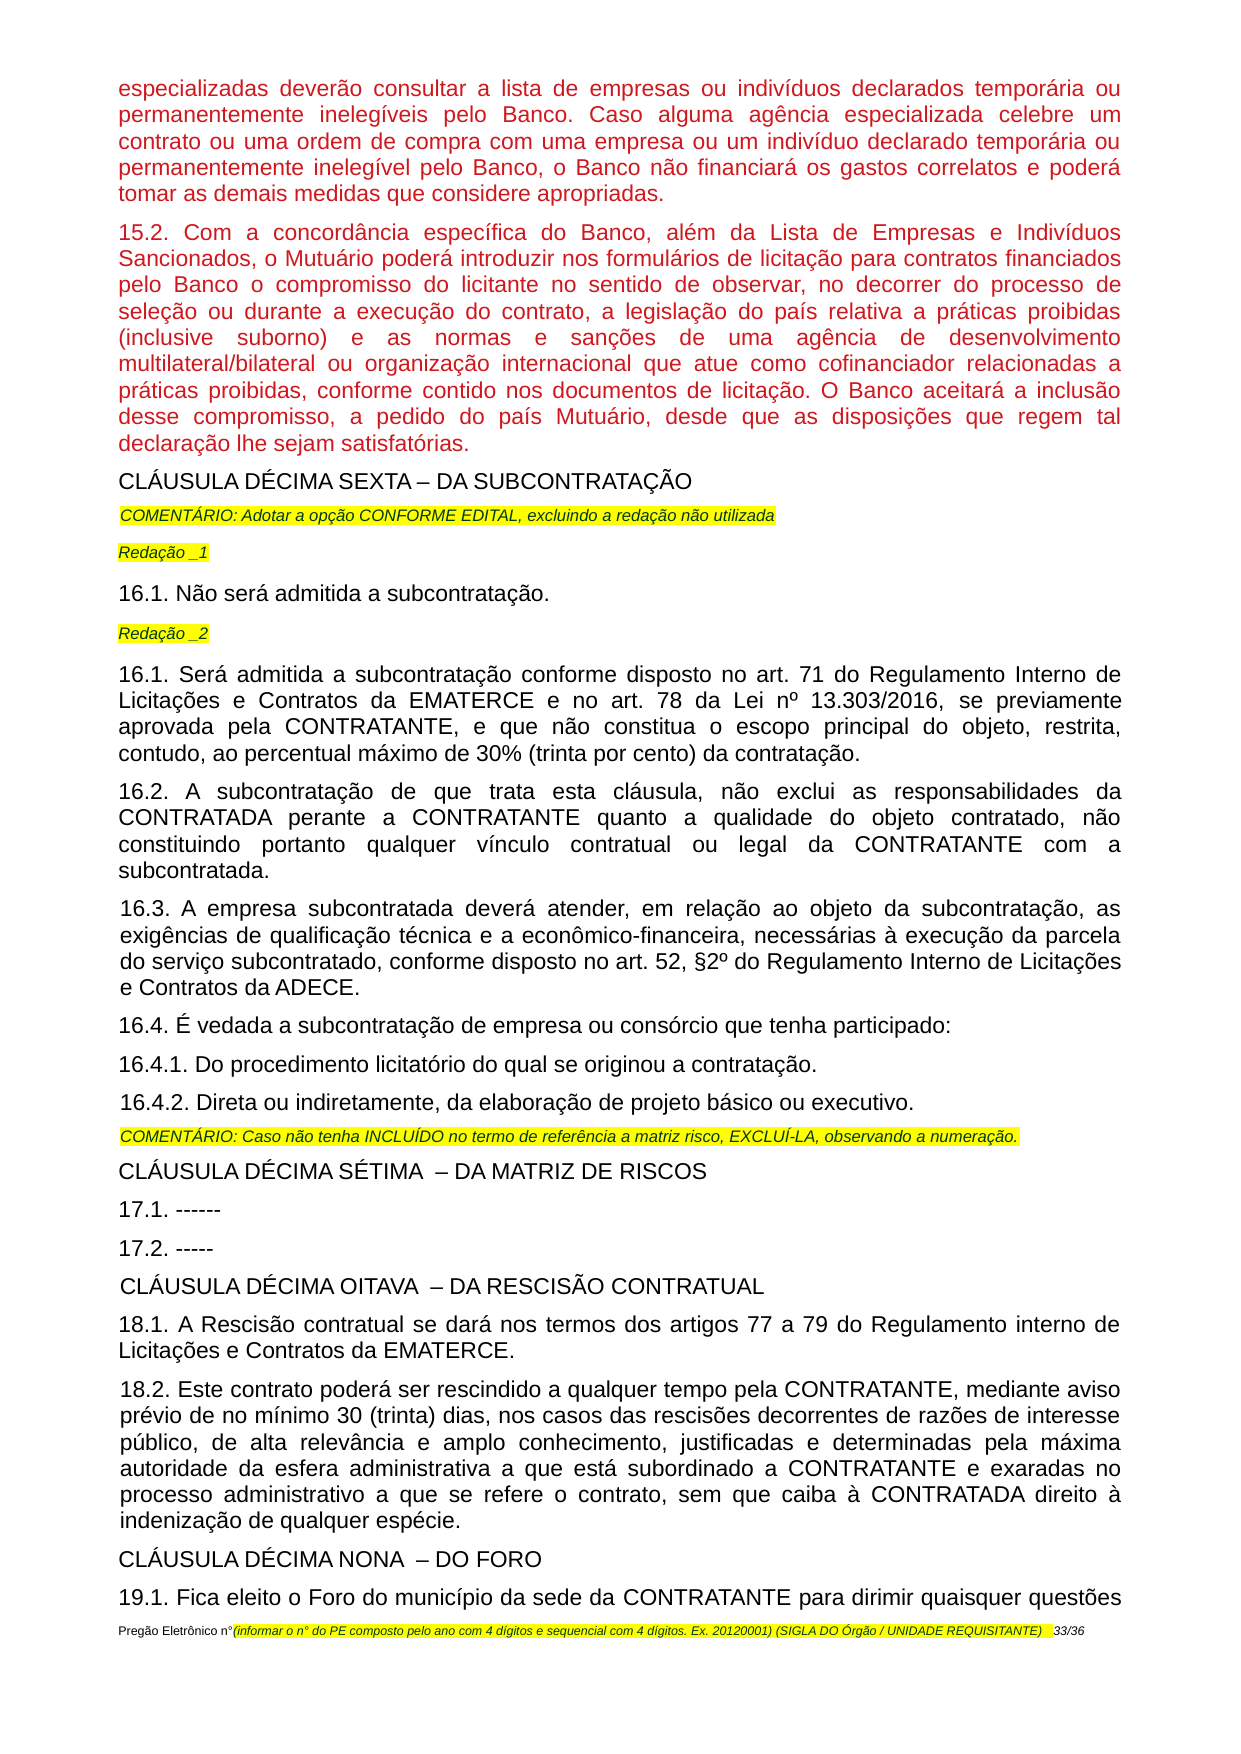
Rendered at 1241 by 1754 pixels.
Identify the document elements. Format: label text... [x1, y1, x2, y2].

text 19.1. Fica eleito o Foro do município da sede da CONTRATANTE para dirimir quaisquer questões [118, 1584, 1122, 1610]
text 17.1. ------ [118, 1196, 1122, 1223]
text 16.4. É vedada a subcontratação de empresa ou consórcio que tenha participado: [118, 1012, 1123, 1039]
text CLÁUSULA DÉCIMA NONA – DO FORO [118, 1546, 1122, 1572]
text 18.1. A Rescisão contratual se dará nos termos dos artigos 77 a 79 do Regulamento interno de Licitações e Contratos da EMATERCE. [118, 1311, 1122, 1364]
text CLÁUSULA DÉCIMA OITAVA – DA RESCISÃO CONTRATUAL [119, 1273, 1122, 1299]
text 15.2. Com a concordância específica do Banco, além da Lista de Empresas e Indivíduos Sancionados, o Mutuário poderá introduzir nos formulários de licitação para contratos financiados pelo Banco o compromisso do licitante no sentido de observar, no decorrer do processo de seleção ou durante a execução do contrato, a legislação do país relativa a práticas proibidas (inclusive suborno) e as normas e sanções de uma agência de desenvolvimento multilateral/bilateral ou organização internacional que atue como cofinanciador relacionadas a práticas proibidas, conforme contido nos documentos de licitação. O Banco aceitará a inclusão desse compromisso, a pedido do país Mutuário, desde que as disposições que regem tal declaração lhe sejam satisfatórias. [118, 219, 1122, 456]
text especializadas deverão consultar a lista de empresas ou indivíduos declarados temporária ou permanentemente inelegíveis pelo Banco. Caso alguma agência especializada celebre um contrato ou uma ordem de compra com uma empresa ou um indivíduo declarado temporária ou permanentemente inelegível pelo Banco, o Banco não financiará os gastos correlatos e poderá tomar as demais medidas que considere apropriadas. [118, 75, 1122, 207]
text 16.3. A empresa subcontratada deverá atender, em relação ao objeto da subcontratação, as exigências de qualificação técnica e a econômico-financeira, necessárias à execução da parcela do serviço subcontratado, conforme disposto no art. 52, §2º do Regulamento Interno de Licitações e Contratos da ADECE. [119, 895, 1122, 1001]
text 16.4.1. Do procedimento licitatório do qual se originou a contratação. [118, 1051, 1123, 1077]
text 16.2. A subcontratação de que trata esta cláusula, não exclui as responsabilidades da CONTRATADA perante a CONTRATANTE quanto a qualidade do objeto contratado, não constituindo portanto qualquer vínculo contratual ou legal da CONTRATANTE com a subcontratada. [118, 778, 1122, 883]
text 16.1. Não será admitida a subcontratação. [118, 580, 1122, 606]
text CLÁUSULA DÉCIMA SEXTA – DA SUBCONTRATAÇÃO [118, 468, 1122, 494]
text Redação _1 [118, 543, 1123, 562]
text COMENTÁRIO: Adotar a opção CONFORME EDITAL, excluindo a redação não utilizada [120, 506, 1122, 525]
text CLÁUSULA DÉCIMA SÉTIMA – DA MATRIZ DE RISCOS [118, 1158, 1122, 1184]
text 18.2. Este contrato poderá ser rescindido a qualquer tempo pela CONTRATANTE, mediante aviso prévio de no mínimo 30 (trinta) dias, nos casos das rescisões decorrentes de razões de interesse público, de alta relevância e amplo conhecimento, justificadas e determinadas pela máxima autoridade da esfera administrativa a que está subordinado a CONTRATANTE e exaradas no processo administrativo a que se refere o contrato, sem que caiba à CONTRATADA direito à indenização de qualquer espécie. [119, 1376, 1122, 1534]
text Redação _2 [118, 624, 1123, 643]
text COMENTÁRIO: Caso não tenha INCLUÍDO no termo de referência a matriz risco, EXCLUÍ-LA, observando a numeração. [120, 1127, 1122, 1146]
text 16.1. Será admitida a subcontratação conforme disposto no art. 71 do Regulamento Interno de Licitações e Contratos da EMATERCE e no art. 78 da Lei nº 13.303/2016, se previamente aprovada pela CONTRATANTE, e que não constitua o escopo principal do objeto, restrita, contudo, ao percentual máximo de 30% (trinta por cento) da contratação. [118, 661, 1122, 766]
text 16.4.2. Direta ou indiretamente, da elaboração de projeto básico ou executivo. [119, 1089, 1122, 1115]
text 17.2. ----- [118, 1235, 1122, 1261]
